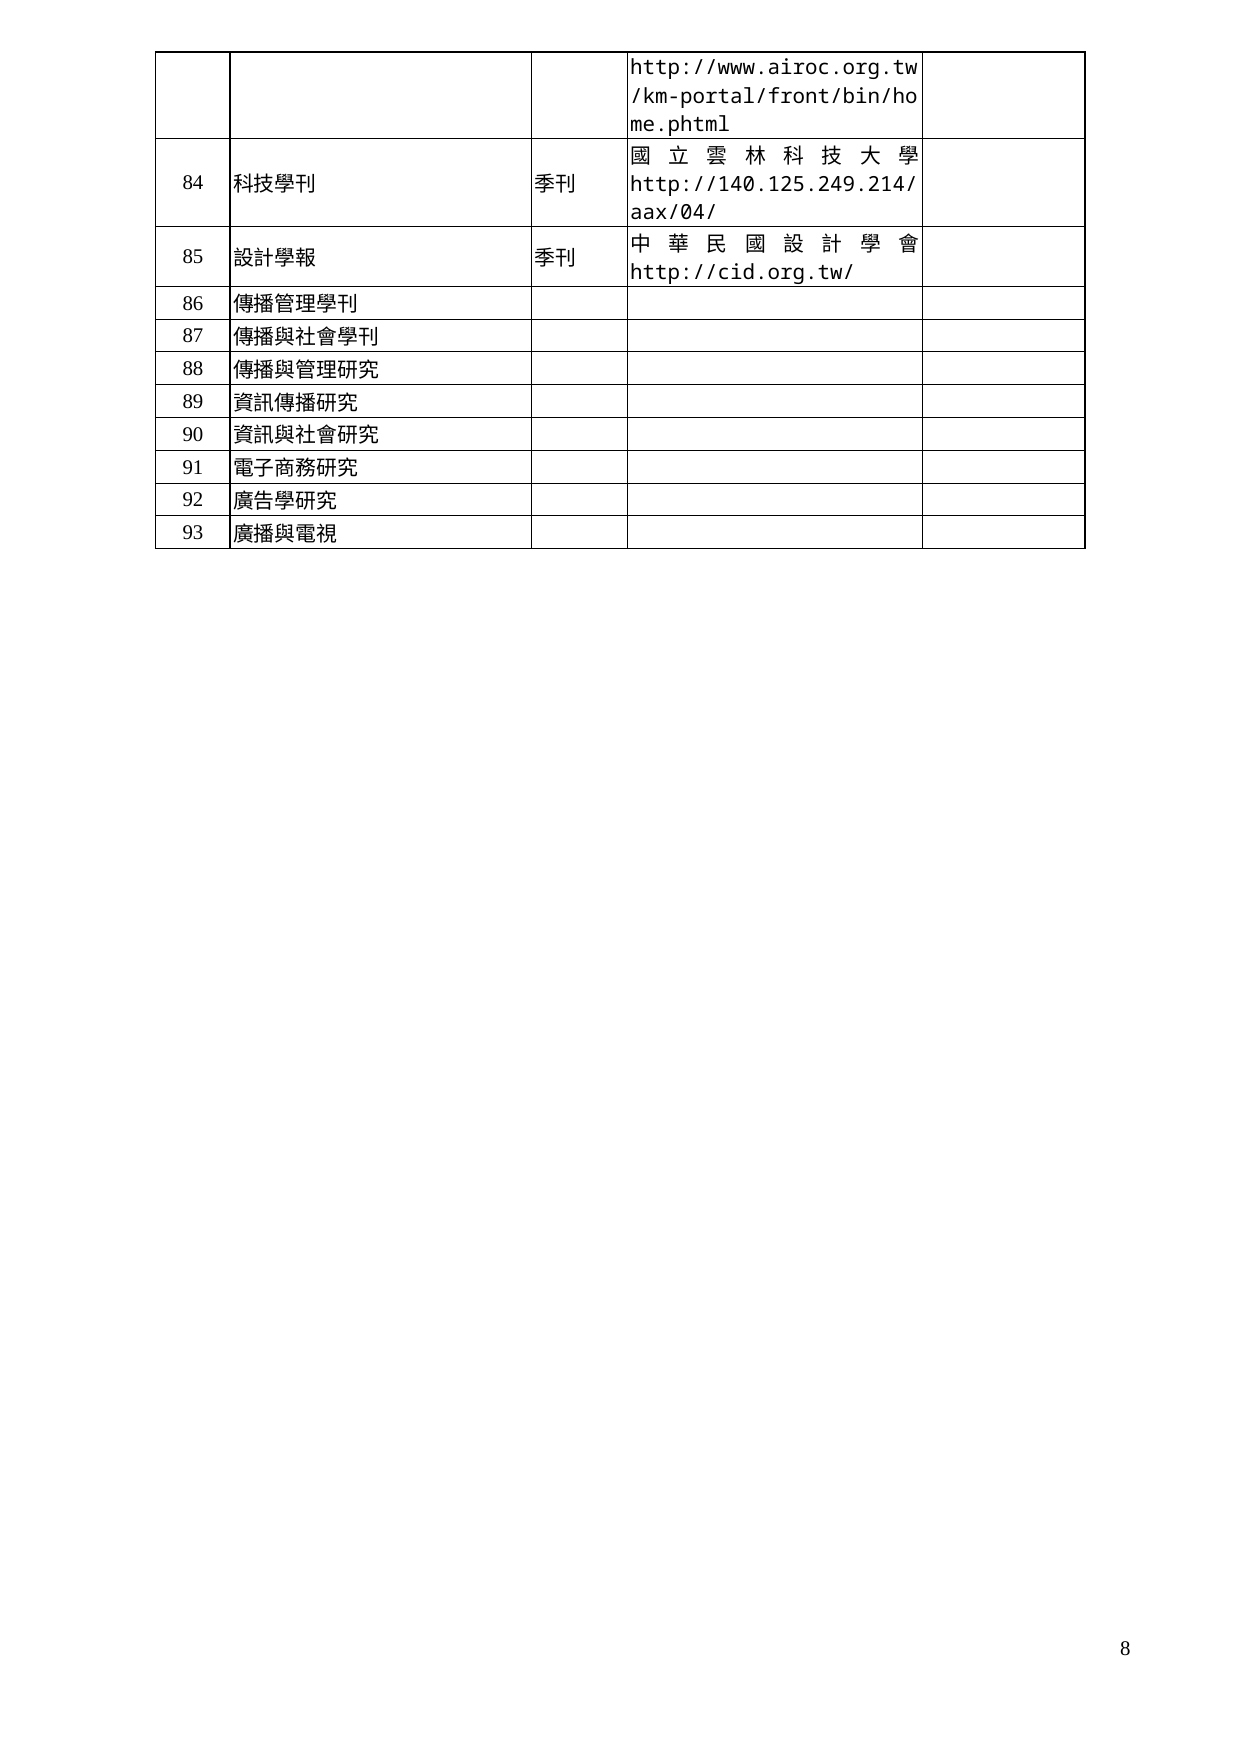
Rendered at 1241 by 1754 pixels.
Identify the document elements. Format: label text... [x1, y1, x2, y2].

table_cell [923, 139, 1084, 226]
table_cell 85 [156, 227, 229, 286]
table_cell [628, 352, 922, 384]
table_cell [156, 53, 229, 138]
table_cell 92 [156, 484, 229, 515]
table_cell 傳播與社會學刊 [231, 320, 531, 351]
table_cell 87 [156, 320, 229, 351]
table_cell 中華民國設計學會 http://cid.org.tw/ [628, 227, 922, 286]
table_cell 國立雲林科技大學 http://140.125.249.214/aax/04/ [628, 139, 922, 226]
table_cell 廣播與電視 [231, 516, 531, 548]
table_cell [923, 418, 1084, 450]
table_cell [532, 53, 627, 138]
table_cell 資訊與社會研究 [231, 418, 531, 450]
table_cell 科技學刊 [231, 139, 531, 226]
table_cell [923, 320, 1084, 351]
table_cell [923, 451, 1084, 482]
table_cell [532, 451, 627, 482]
table_cell http://www.airoc.org.tw/km-portal/front/bin/home.phtml [628, 53, 922, 138]
table_cell [923, 385, 1084, 417]
table_cell [628, 516, 922, 548]
table_cell 廣告學研究 [231, 484, 531, 515]
table_cell 季刊 [532, 139, 627, 226]
table_cell 電子商務研究 [231, 451, 531, 482]
table_cell [532, 385, 627, 417]
table_cell 86 [156, 287, 229, 318]
table_cell [923, 352, 1084, 384]
table_cell [532, 516, 627, 548]
table_cell [628, 484, 922, 515]
table_cell [923, 484, 1084, 515]
table_cell [923, 516, 1084, 548]
table_cell [628, 385, 922, 417]
table_cell [628, 320, 922, 351]
table_cell [923, 227, 1084, 286]
table_cell [628, 451, 922, 482]
table_cell [923, 287, 1084, 318]
table_cell [532, 418, 627, 450]
table_cell [532, 352, 627, 384]
table_cell [628, 418, 922, 450]
table_cell 89 [156, 385, 229, 417]
table_cell 設計學報 [231, 227, 531, 286]
table_cell [532, 287, 627, 318]
table_cell [923, 53, 1084, 138]
table_cell 資訊傳播研究 [231, 385, 531, 417]
table_cell 84 [156, 139, 229, 226]
table_cell 88 [156, 352, 229, 384]
table_cell [532, 320, 627, 351]
table_cell [532, 484, 627, 515]
table_cell 93 [156, 516, 229, 548]
table_cell 傳播與管理研究 [231, 352, 531, 384]
table_cell [231, 53, 531, 138]
table_cell 91 [156, 451, 229, 482]
table_cell 季刊 [532, 227, 627, 286]
table_cell 傳播管理學刊 [231, 287, 531, 318]
table_cell [628, 287, 922, 318]
table_cell 90 [156, 418, 229, 450]
